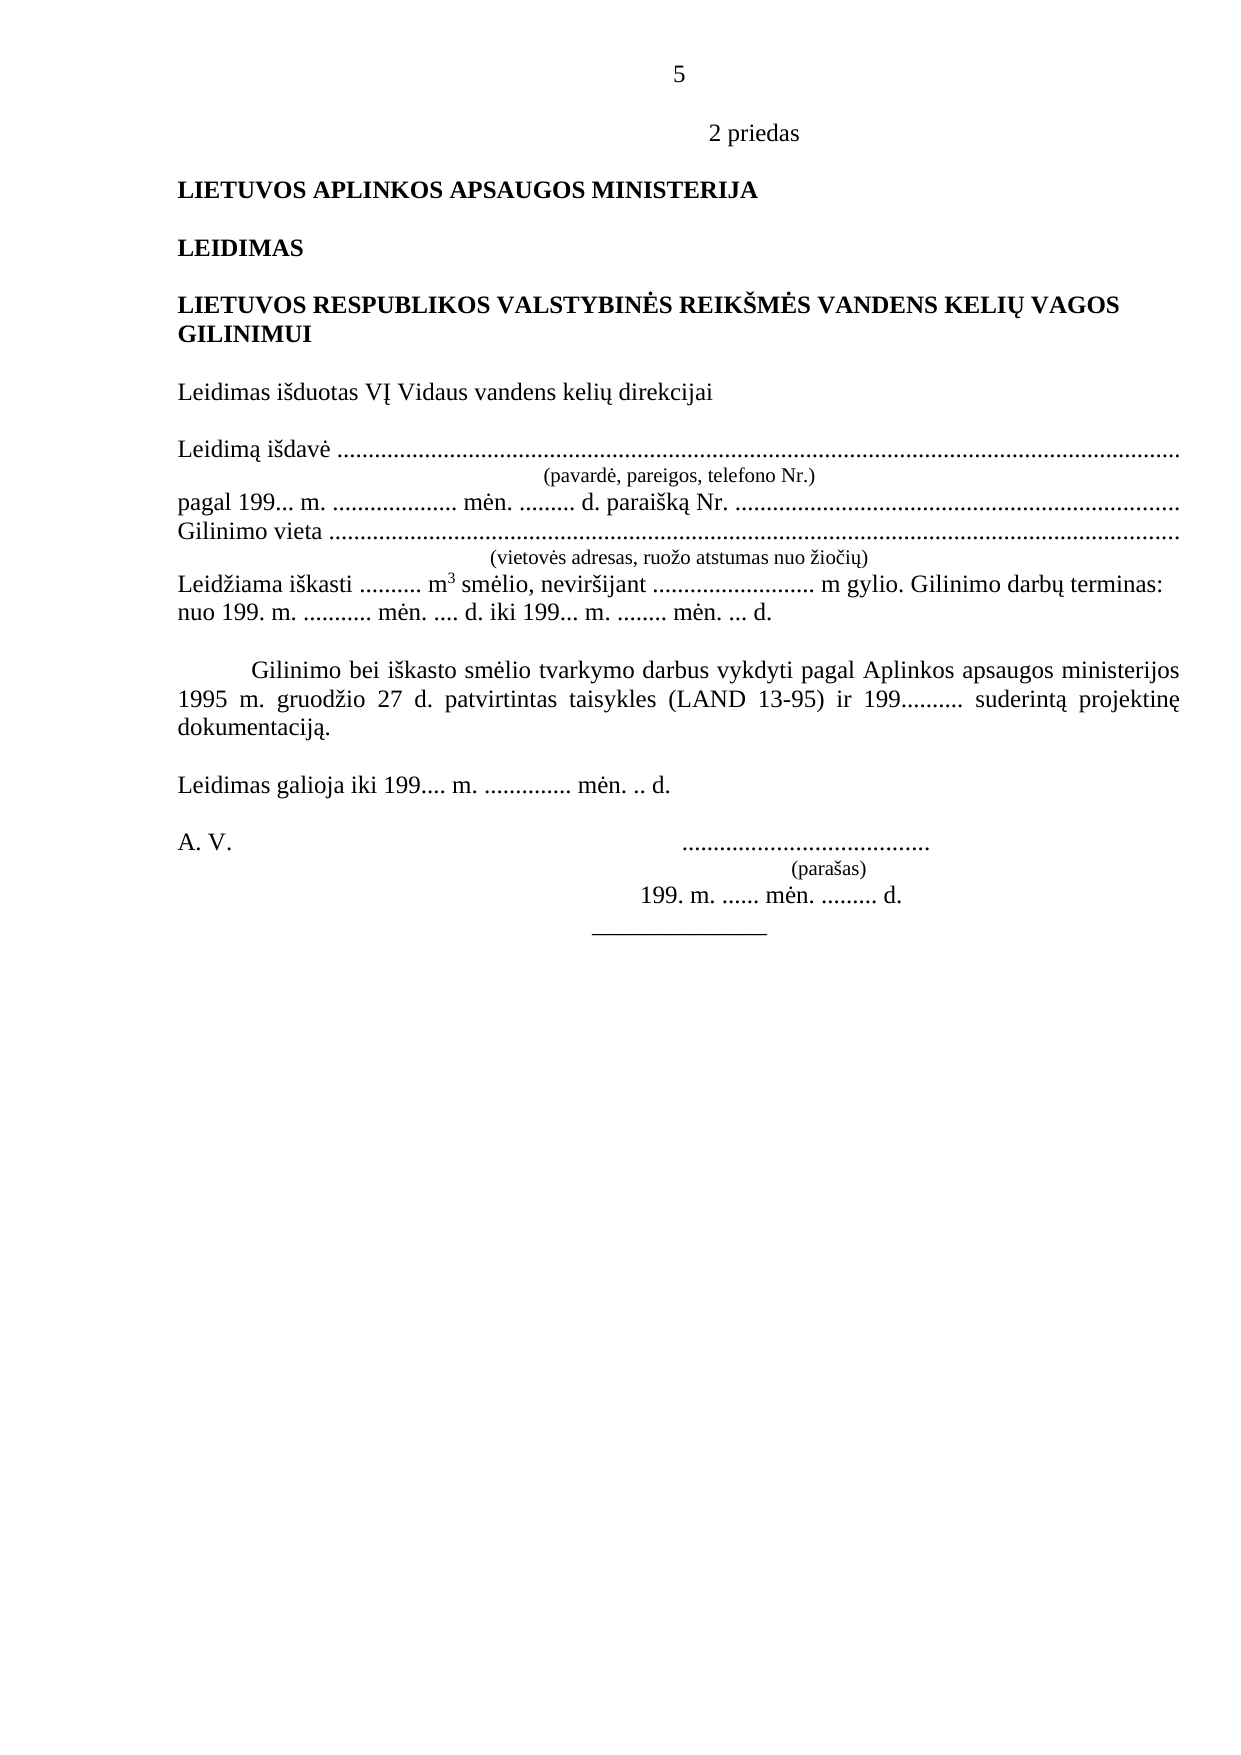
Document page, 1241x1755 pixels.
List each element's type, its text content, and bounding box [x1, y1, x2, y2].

text nuo 199. m. ........... mėn. .... d. iki 199... m. ........ mėn. ... d. [177, 597, 1181, 626]
text A. V. [177, 827, 1181, 856]
text (parašas) [717, 856, 1181, 880]
text pagal 199... m. .................... mėn. ......... d. paraišką Nr. [177, 487, 1181, 516]
text LIETUVOS RESPUBLIKOS VALSTYBINĖS REIKŠMĖS VANDENS KELIŲ VAGOS GILINIMUI [177, 291, 1181, 348]
text Gilinimo bei iškasto smėlio tvarkymo darbus vykdyti pagal Aplinkos apsaugos ministerijos 1995 m. gruodžio 27 d. patvirtintas taisykles (LAND 13-95) ir 199.......... suderintą projektinę dokumentaciją. [177, 655, 1181, 741]
text LEIDIMAS [177, 233, 1181, 262]
text (vietovės adresas, ruožo atstumas nuo žiočių) [177, 545, 1181, 569]
text Leidimą išdavė [177, 434, 1181, 463]
text 2 priedas [177, 118, 1181, 147]
text Leidimas išduotas VĮ Vidaus vandens kelių direkcijai [177, 377, 1181, 406]
text Leidimas galioja iki 199.... m. .............. mėn. .. d. [177, 770, 1181, 799]
text LIETUVOS APLINKOS APSAUGOS MINISTERIJA [177, 176, 1181, 204]
text ______________ [177, 909, 1181, 938]
text Leidžiama iškasti .......... m3 smėlio, neviršijant .......................... m gylio. Gilinimo darbų terminas: [177, 569, 1181, 597]
text Gilinimo vieta [177, 516, 1181, 545]
text 199. m. ...... mėn. ......... d. [177, 880, 1181, 909]
text (pavardė, pareigos, telefono Nr.) [177, 463, 1181, 487]
